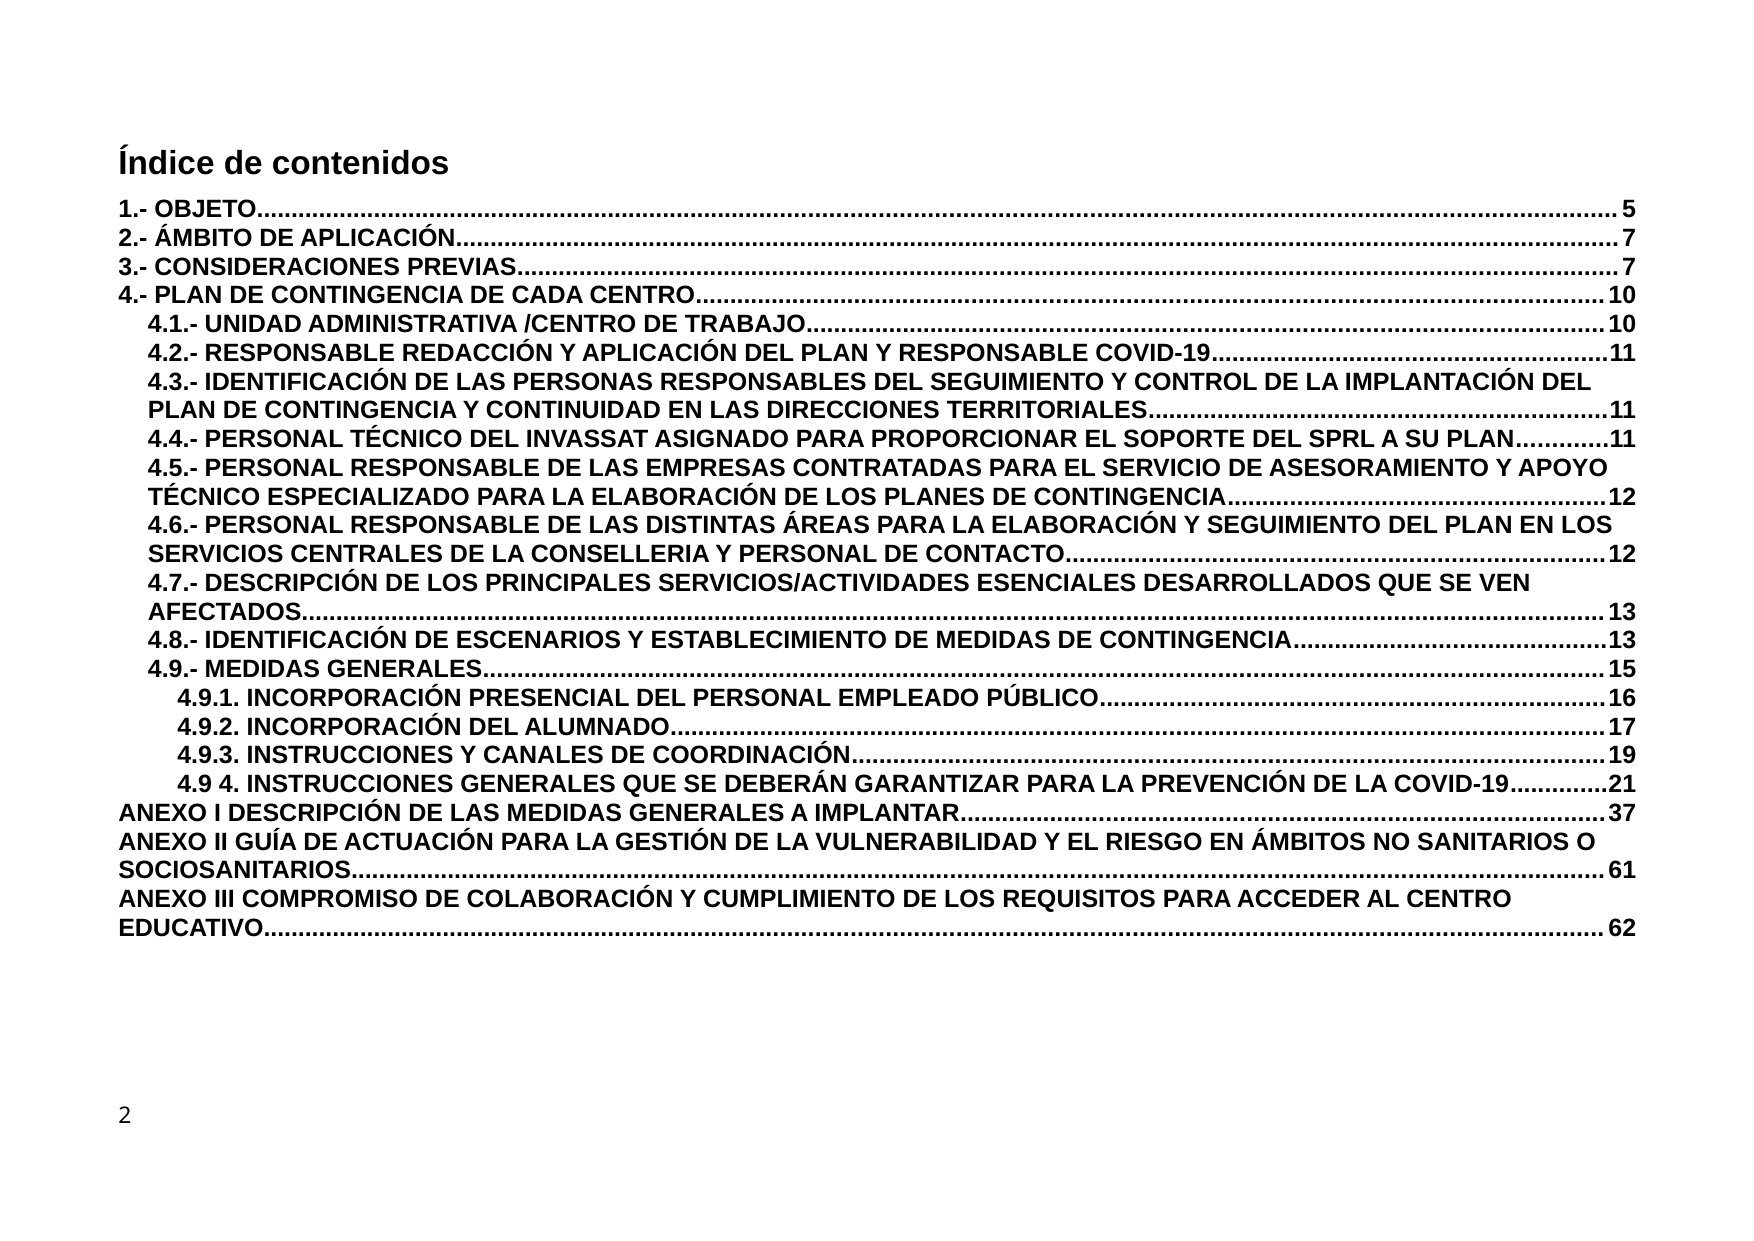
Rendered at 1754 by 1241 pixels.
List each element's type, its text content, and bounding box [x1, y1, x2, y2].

text 4.7.- DESCRIPCIÓN DE LOS PRINCIPALES SERVICIOS/ACTIVIDADES ESENCIALES DESARROLLADOS QUE SE VEN AFECTADOS 13 [148, 568, 1636, 625]
text 2.- ÁMBITO DE APLICACIÓN 7 [118, 223, 1636, 252]
text ANEXO I DESCRIPCIÓN DE LAS MEDIDAS GENERALES A IMPLANTAR 37 [118, 798, 1636, 827]
text 4.- PLAN DE CONTINGENCIA DE CADA CENTRO 10 [118, 280, 1636, 309]
text 4.9 4. INSTRUCCIONES GENERALES QUE SE DEBERÁN GARANTIZAR PARA LA PREVENCIÓN DE LA COVID-19 21 [177, 769, 1636, 798]
text 4.4.- PERSONAL TÉCNICO DEL INVASSAT ASIGNADO PARA PROPORCIONAR EL SOPORTE DEL SPRL A SU PLAN 11 [148, 424, 1636, 453]
subtitle Índice de contenidos [118, 143, 1636, 182]
text 4.9.3. INSTRUCCIONES Y CANALES DE COORDINACIÓN 19 [177, 740, 1636, 769]
text 1.- OBJETO 5 [118, 194, 1636, 223]
text 4.2.- RESPONSABLE REDACCIÓN Y APLICACIÓN DEL PLAN Y RESPONSABLE COVID-19 11 [148, 338, 1636, 367]
text 4.9.1. INCORPORACIÓN PRESENCIAL DEL PERSONAL EMPLEADO PÚBLICO 16 [177, 683, 1636, 712]
text ANEXO III COMPROMISO DE COLABORACIÓN Y CUMPLIMIENTO DE LOS REQUISITOS PARA ACCEDER AL CENTRO EDUCATIVO 62 [118, 884, 1636, 942]
text 4.6.- PERSONAL RESPONSABLE DE LAS DISTINTAS ÁREAS PARA LA ELABORACIÓN Y SEGUIMIENTO DEL PLAN EN LOS SERVICIOS CENTRALES DE LA CONSELLERIA Y PERSONAL DE CONTACTO 12 [148, 510, 1636, 568]
text 4.8.- IDENTIFICACIÓN DE ESCENARIOS Y ESTABLECIMIENTO DE MEDIDAS DE CONTINGENCIA 13 [148, 625, 1636, 654]
text 4.5.- PERSONAL RESPONSABLE DE LAS EMPRESAS CONTRATADAS PARA EL SERVICIO DE ASESORAMIENTO Y APOYO TÉCNICO ESPECIALIZADO PARA LA ELABORACIÓN DE LOS PLANES DE CONTINGENCIA 12 [148, 453, 1636, 510]
text ANEXO II GUÍA DE ACTUACIÓN PARA LA GESTIÓN DE LA VULNERABILIDAD Y EL RIESGO EN ÁMBITOS NO SANITARIOS O SOCIOSANITARIOS 61 [118, 827, 1636, 884]
text 4.9.2. INCORPORACIÓN DEL ALUMNADO 17 [177, 712, 1636, 740]
text 4.3.- IDENTIFICACIÓN DE LAS PERSONAS RESPONSABLES DEL SEGUIMIENTO Y CONTROL DE LA IMPLANTACIÓN DEL PLAN DE CONTINGENCIA Y CONTINUIDAD EN LAS DIRECCIONES TERRITORIALES 11 [148, 367, 1636, 424]
text 4.1.- UNIDAD ADMINISTRATIVA /CENTRO DE TRABAJO 10 [148, 309, 1636, 338]
text 4.9.- MEDIDAS GENERALES 15 [148, 654, 1636, 683]
text 3.- CONSIDERACIONES PREVIAS 7 [118, 252, 1636, 280]
